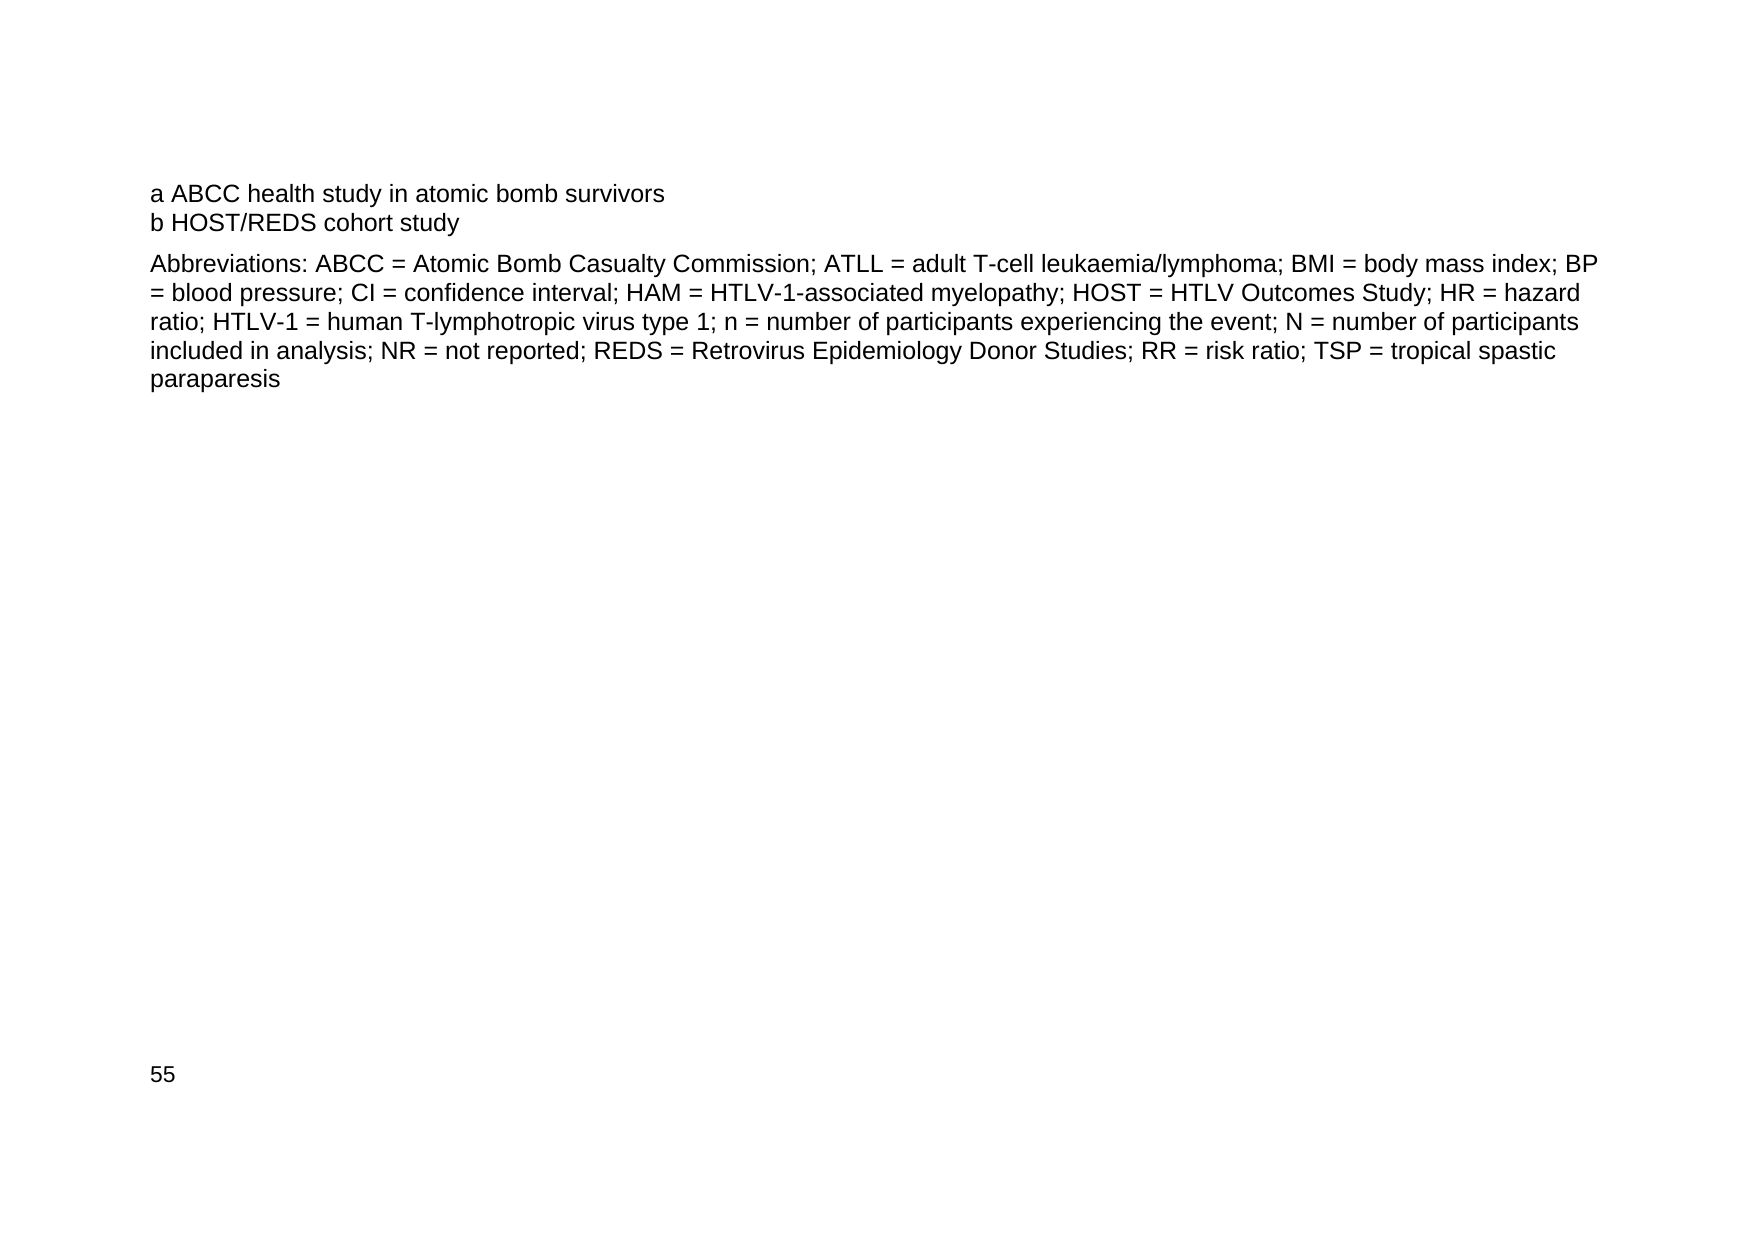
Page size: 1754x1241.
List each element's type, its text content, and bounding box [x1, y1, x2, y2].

text Abbreviations: ABCC = Atomic Bomb Casualty Commission; ATLL = adult T-cell leukaemia/lymphoma; BMI = body mass index; BP = blood pressure; CI = confidence interval; HAM = HTLV-1-associated myelopathy; HOST = HTLV Outcomes Study; HR = hazard ratio; HTLV-1 = human T-lymphotropic virus type 1; n = number of participants experiencing the event; N = number of participants included in analysis; NR = not reported; REDS = Retrovirus Epidemiology Donor Studies; RR = risk ratio; TSP = tropical spastic paraparesis [150, 249, 1604, 393]
text a ABCC health study in atomic bomb survivors b HOST/REDS cohort study [150, 179, 1604, 237]
